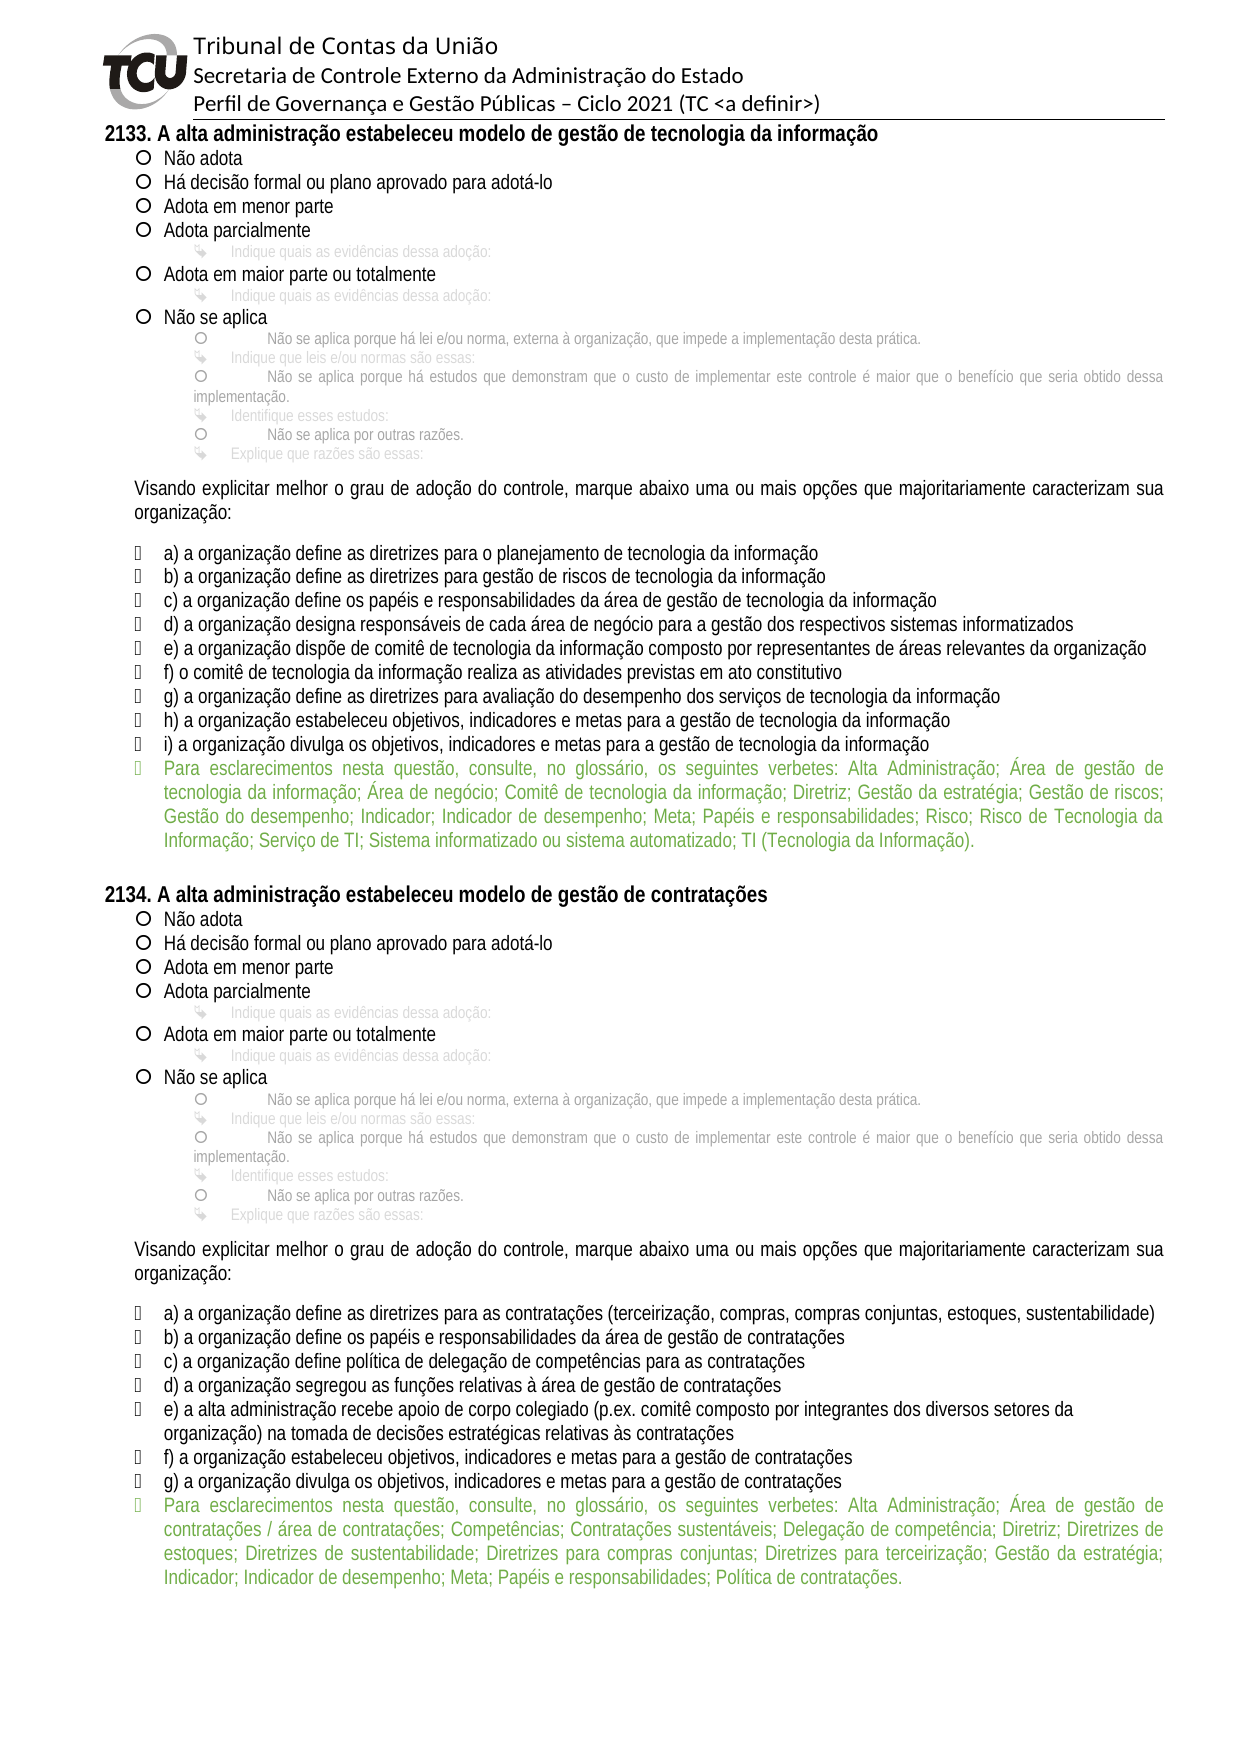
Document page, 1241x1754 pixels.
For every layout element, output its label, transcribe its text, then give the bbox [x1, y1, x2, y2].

list d) a organização designa responsáveis de cada área de negócio para a gestão dos respectivos sistemas informatizados [134, 612, 1165, 636]
list i) a organização divulga os objetivos, indicadores e metas para a gestão de tecnologia da informação [134, 732, 1165, 756]
list Não se aplica porque há estudos que demonstram que o custo de implementar este controle é maior que o benefício que seria obtido dessa implementação. [193, 367, 1165, 406]
list a) a organização define as diretrizes para o planejamento de tecnologia da informação [134, 541, 1165, 564]
text Visando explicitar melhor o grau de adoção do controle, marque abaixo uma ou mais opções que majoritariamente caracterizam sua organização: [134, 1237, 1165, 1284]
list e) a organização dispõe de comitê de tecnologia da informação composto por representantes de áreas relevantes da organização [134, 636, 1165, 660]
list d) a organização segregou as funções relativas à área de gestão de contratações [134, 1373, 1165, 1397]
list Explique que razões são essas: [193, 444, 1165, 463]
list Adota em maior parte ou totalmente [134, 261, 1165, 285]
list Para esclarecimentos nesta questão, consulte, no glossário, os seguintes verbetes: Alta Administração; Área de gestão de contratações / área de contratações; Competências; Contratações sustentáveis; Delegação de competência; Diretriz; Diretrizes de estoques; Diretrizes de sustentabilidade; Diretrizes para compras conjuntas; Diretrizes para terceirização; Gestão da estratégia; Indicador; Indicador de desempenho; Meta; Papéis e responsabilidades; Política de contratações. [134, 1493, 1165, 1589]
text 2133. A alta administração estabeleceu modelo de gestão de tecnologia da informação [104, 120, 1165, 146]
list Adota parcialmente [134, 979, 1165, 1003]
list Não se aplica porque há lei e/ou norma, externa à organização, que impede a implementação desta prática. [193, 1089, 1165, 1108]
list Indique que leis e/ou normas são essas: [193, 348, 1165, 367]
list Não adota [134, 146, 1165, 170]
list Indique quais as evidências dessa adoção: [193, 242, 1165, 261]
list Não se aplica por outras razões. [193, 425, 1165, 444]
list f) a organização estabeleceu objetivos, indicadores e metas para a gestão de contratações [134, 1445, 1165, 1469]
list c) a organização define política de delegação de competências para as contratações [134, 1349, 1165, 1373]
list Indique quais as evidências dessa adoção: [193, 285, 1165, 305]
list g) a organização define as diretrizes para avaliação do desempenho dos serviços de tecnologia da informação [134, 684, 1165, 708]
list Adota em maior parte ou totalmente [134, 1022, 1165, 1046]
text Visando explicitar melhor o grau de adoção do controle, marque abaixo uma ou mais opções que majoritariamente caracterizam sua organização: [134, 476, 1165, 524]
text 2134. A alta administração estabeleceu modelo de gestão de contratações [104, 881, 1165, 907]
list Há decisão formal ou plano aprovado para adotá-lo [134, 931, 1165, 955]
list b) a organização define os papéis e responsabilidades da área de gestão de contratações [134, 1325, 1165, 1349]
list Indique quais as evidências dessa adoção: [193, 1003, 1165, 1022]
list Identifique esses estudos: [193, 1166, 1165, 1186]
list Adota em menor parte [134, 194, 1165, 218]
list Indique quais as evidências dessa adoção: [193, 1046, 1165, 1065]
list e) a alta administração recebe apoio de corpo colegiado (p.ex. comitê composto por integrantes dos diversos setores da organização) na tomada de decisões estratégicas relativas às contratações [134, 1397, 1165, 1445]
list f) o comitê de tecnologia da informação realiza as atividades previstas em ato constitutivo [134, 660, 1165, 684]
list Não se aplica porque há lei e/ou norma, externa à organização, que impede a implementação desta prática. [193, 329, 1165, 348]
list Explique que razões são essas: [193, 1205, 1165, 1224]
list Não se aplica [134, 305, 1165, 329]
list Não se aplica [134, 1065, 1165, 1089]
list h) a organização estabeleceu objetivos, indicadores e metas para a gestão de tecnologia da informação [134, 708, 1165, 732]
list a) a organização define as diretrizes para as contratações (terceirização, compras, compras conjuntas, estoques, sustentabilidade) [134, 1301, 1165, 1325]
list Adota parcialmente [134, 218, 1165, 242]
list Não se aplica porque há estudos que demonstram que o custo de implementar este controle é maior que o benefício que seria obtido dessa implementação. [193, 1128, 1165, 1166]
list Adota em menor parte [134, 955, 1165, 979]
list c) a organização define os papéis e responsabilidades da área de gestão de tecnologia da informação [134, 588, 1165, 612]
list Identifique esses estudos: [193, 406, 1165, 425]
list Não se aplica por outras razões. [193, 1186, 1165, 1205]
list Para esclarecimentos nesta questão, consulte, no glossário, os seguintes verbetes: Alta Administração; Área de gestão de tecnologia da informação; Área de negócio; Comitê de tecnologia da informação; Diretriz; Gestão da estratégia; Gestão de riscos; Gestão do desempenho; Indicador; Indicador de desempenho; Meta; Papéis e responsabilidades; Risco; Risco de Tecnologia da Informação; Serviço de TI; Sistema informatizado ou sistema automatizado; TI (Tecnologia da Informação). [134, 756, 1165, 852]
list Há decisão formal ou plano aprovado para adotá-lo [134, 170, 1165, 194]
list Não adota [134, 907, 1165, 931]
list g) a organização divulga os objetivos, indicadores e metas para a gestão de contratações [134, 1469, 1165, 1493]
list Indique que leis e/ou normas são essas: [193, 1108, 1165, 1128]
list b) a organização define as diretrizes para gestão de riscos de tecnologia da informação [134, 564, 1165, 588]
